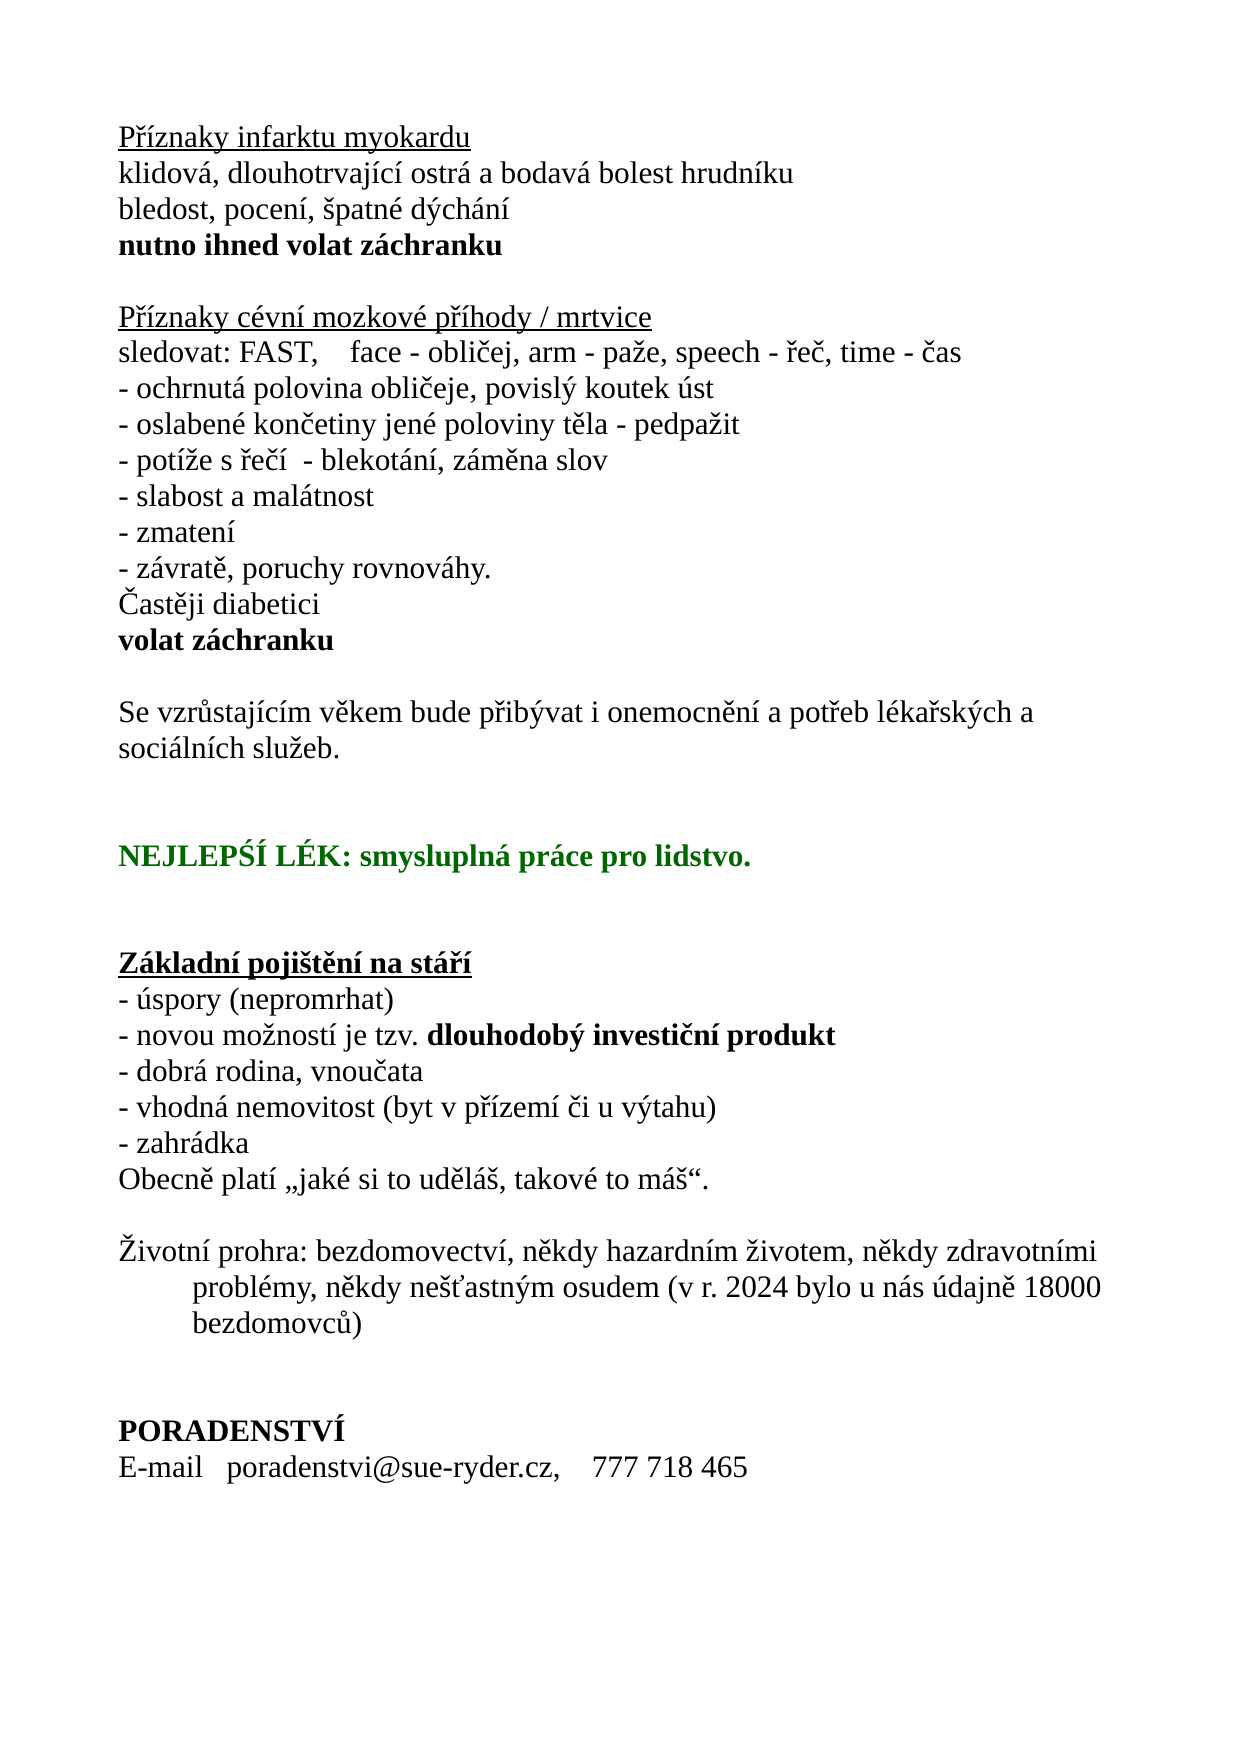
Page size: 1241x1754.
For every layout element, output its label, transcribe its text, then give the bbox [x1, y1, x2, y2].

text Příznaky cévní mozkové příhody / mrtvice [118, 298, 1122, 334]
text PORADENSTVÍ [118, 1412, 1122, 1448]
text Se vzrůstajícím věkem bude přibývat i onemocnění a potřeb lékařských a sociálních služeb. [118, 693, 1122, 765]
text - dobrá rodina, vnoučata [118, 1052, 1122, 1088]
text - zmatení [118, 513, 1122, 549]
text bledost, pocení, špatné dýchání [118, 190, 1122, 226]
text sledovat: FAST, face - obličej, arm - paže, speech - řeč, time - čas [118, 334, 1122, 370]
text Častěji diabetici [118, 585, 1122, 621]
text nutno ihned volat záchranku [118, 226, 1122, 262]
text - úspory (nepromrhat) [118, 981, 1122, 1017]
text - zahrádka [118, 1124, 1122, 1160]
text volat záchranku [118, 621, 1122, 657]
text Životní prohra: bezdomovectví, někdy hazardním životem, někdy zdravotními problémy, někdy nešťastným osudem (v r. 2024 bylo u nás údajně 18000 [118, 1232, 1122, 1304]
text NEJLEPŚÍ LÉK: smysluplná práce pro lidstvo. [118, 837, 1122, 873]
text Obecně platí „jaké si to uděláš, takové to máš“. [118, 1160, 1122, 1196]
text - potíže s řečí - blekotání, záměna slov [118, 442, 1122, 477]
text E-mail poradenstvi@sue-ryder.cz, 777 718 465 [118, 1448, 1122, 1484]
text klidová, dlouhotrvající ostrá a bodavá bolest hrudníku [118, 154, 1122, 190]
text - novou možností je tzv. dlouhodobý investiční produkt [118, 1017, 1122, 1052]
text - závratě, poruchy rovnováhy. [118, 549, 1122, 585]
text - slabost a malátnost [118, 477, 1122, 513]
text Příznaky infarktu myokardu [118, 118, 1122, 154]
text bezdomovců) [118, 1304, 1122, 1340]
text - vhodná nemovitost (byt v přízemí či u výtahu) [118, 1088, 1122, 1124]
text - oslabené končetiny jené poloviny těla - pedpažit [118, 406, 1122, 442]
text - ochrnutá polovina obličeje, povislý koutek úst [118, 370, 1122, 406]
text Základní pojištění na stáří [118, 945, 1122, 981]
